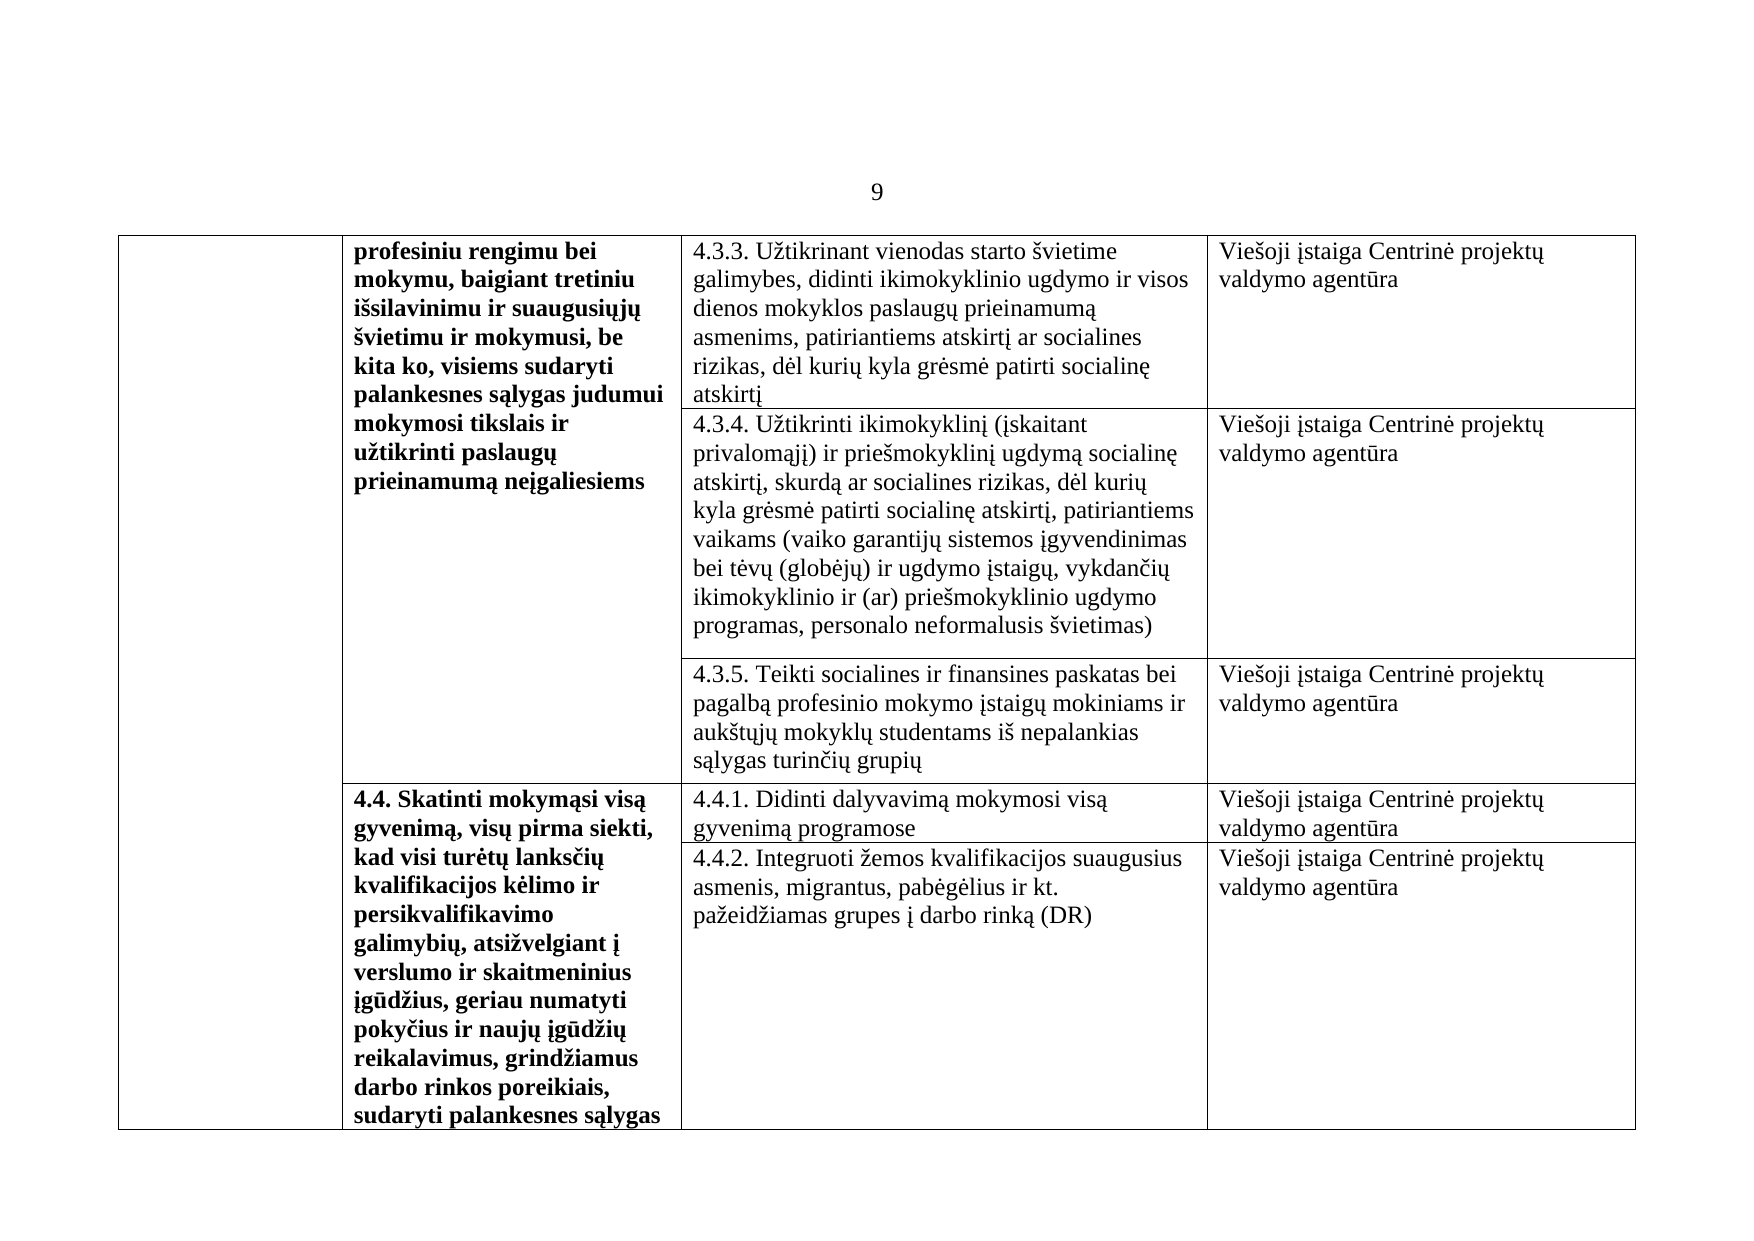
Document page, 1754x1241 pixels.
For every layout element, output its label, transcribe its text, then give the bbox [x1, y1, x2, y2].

table_cell 4.3.4. Užtikrinti ikimokyklinį (įskaitant privalomąjį) ir priešmokyklinį ugdymą socialinę atskirtį, skurdą ar socialines rizikas, dėl kurių kyla grėsmė patirti socialinę atskirtį, patiriantiems vaikams (vaiko garantijų sistemos įgyvendinimas bei tėvų (globėjų) ir ugdymo įstaigų, vykdančių ikimokyklinio ir (ar) priešmokyklinio ugdymo programas, personalo neformalusis švietimas) [682, 409, 1207, 658]
table_cell profesiniu rengimu bei mokymu, baigiant tretiniu išsilavinimu ir suaugusiųjų švietimu ir mokymusi, be kita ko, visiems sudaryti palankesnes sąlygas judumui mokymosi tikslais ir užtikrinti paslaugų prieinamumą neįgaliesiems [343, 236, 681, 783]
table_cell [119, 236, 342, 1129]
table_cell 4.4.2. Integruoti žemos kvalifikacijos suaugusius asmenis, migrantus, pabėgėlius ir kt. pažeidžiamas grupes į darbo rinką (DR) [682, 843, 1207, 1129]
table_cell Viešoji įstaiga Centrinė projektų valdymo agentūra [1208, 236, 1635, 408]
table_cell Viešoji įstaiga Centrinė projektų valdymo agentūra [1208, 659, 1635, 783]
table_cell Viešoji įstaiga Centrinė projektų valdymo agentūra [1208, 409, 1635, 658]
table_cell 4.4.1. Didinti dalyvavimą mokymosi visą gyvenimą programose [682, 784, 1207, 842]
table_cell Viešoji įstaiga Centrinė projektų valdymo agentūra [1208, 784, 1635, 842]
table_cell 4.3.3. Užtikrinant vienodas starto švietime galimybes, didinti ikimokyklinio ugdymo ir visos dienos mokyklos paslaugų prieinamumą asmenims, patiriantiems atskirtį ar socialines rizikas, dėl kurių kyla grėsmė patirti socialinę atskirtį [682, 236, 1207, 408]
table_cell 4.4. Skatinti mokymąsi visą gyvenimą, visų pirma siekti, kad visi turėtų lanksčių kvalifikacijos kėlimo ir persikvalifikavimo galimybių, atsižvelgiant į verslumo ir skaitmeninius įgūdžius, geriau numatyti pokyčius ir naujų įgūdžių reikalavimus, grindžiamus darbo rinkos poreikiais, sudaryti palankesnes sąlygas [343, 784, 681, 1129]
table_cell Viešoji įstaiga Centrinė projektų valdymo agentūra [1208, 843, 1635, 1129]
table_cell 4.3.5. Teikti socialines ir finansines paskatas bei pagalbą profesinio mokymo įstaigų mokiniams ir aukštųjų mokyklų studentams iš nepalankias sąlygas turinčių grupių [682, 659, 1207, 783]
